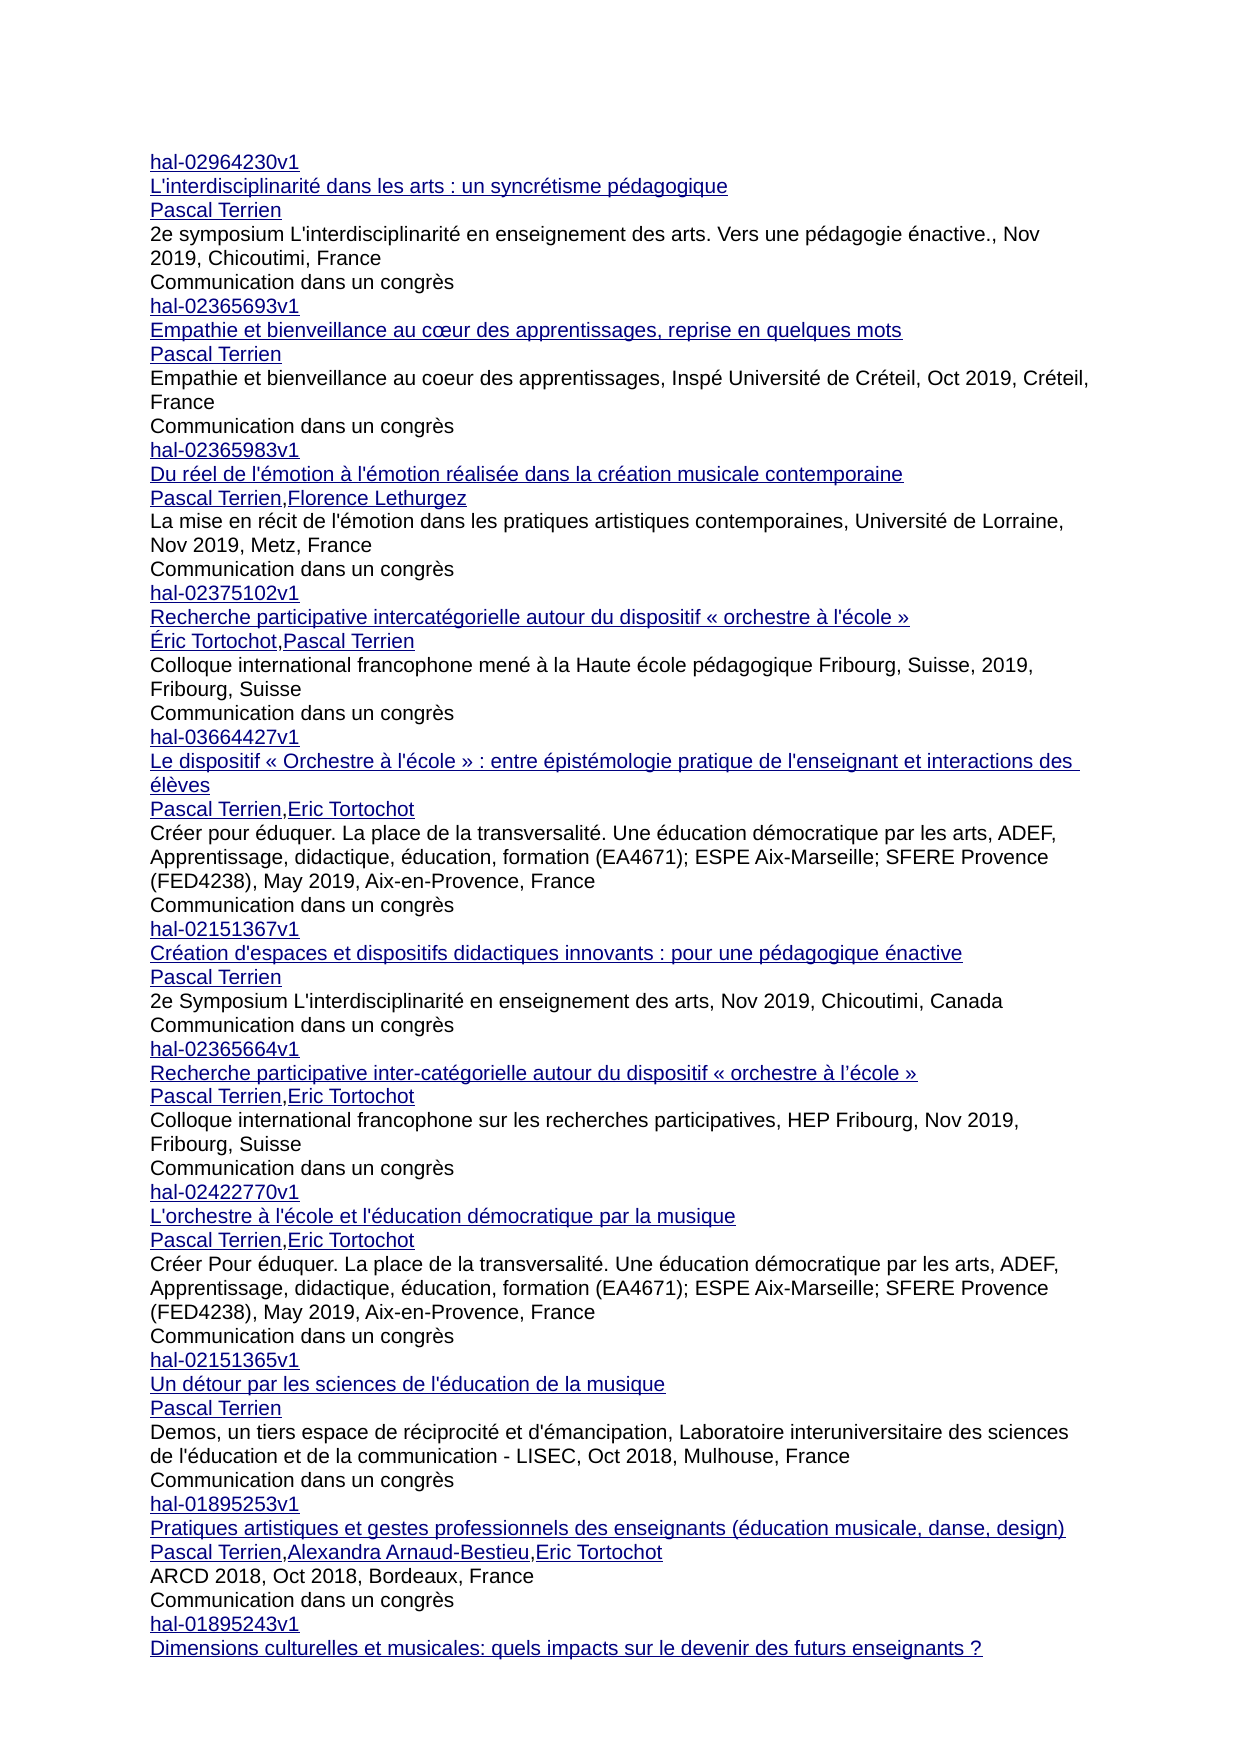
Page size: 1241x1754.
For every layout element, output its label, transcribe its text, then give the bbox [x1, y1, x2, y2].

table_cell Dimensions culturelles et musicales: quels impacts sur le devenir des futurs enseignants ? [150, 1635, 1090, 1659]
table_cell L'interdisciplinarité dans les arts : un syncrétisme pédagogique Pascal Terrien 2e symposium L'interdisciplinarité en enseignement des arts. Vers une pédagogie énactive., Nov 2019, Chicoutimi, France Communication dans un congrès hal-02365693v1 [150, 174, 1090, 318]
table_cell Création d'espaces et dispositifs didactiques innovants : pour une pédagogique énactive Pascal Terrien 2e Symposium L'interdisciplinarité en enseignement des arts, Nov 2019, Chicoutimi, Canada Communication dans un congrès hal-02365664v1 [150, 941, 1090, 1060]
table_cell Empathie et bienveillance au cœur des apprentissages, reprise en quelques mots Pascal Terrien Empathie et bienveillance au coeur des apprentissages, Inspé Université de Créteil, Oct 2019, Créteil, France Communication dans un congrès hal-02365983v1 [150, 318, 1090, 461]
table_cell Pratiques artistiques et gestes professionnels des enseignants (éducation musicale, danse, design) Pascal Terrien,Alexandra Arnaud-Bestieu,Eric Tortochot ARCD 2018, Oct 2018, Bordeaux, France Communication dans un congrès hal-01895243v1 [150, 1516, 1090, 1635]
table_cell Recherche participative inter-catégorielle autour du dispositif « orchestre à l’école » Pascal Terrien,Eric Tortochot Colloque international francophone sur les recherches participatives, HEP Fribourg, Nov 2019, Fribourg, Suisse Communication dans un congrès hal-02422770v1 [150, 1060, 1090, 1204]
table_cell L'orchestre à l'école et l'éducation démocratique par la musique Pascal Terrien,Eric Tortochot Créer Pour éduquer. La place de la transversalité. Une éducation démocratique par les arts, ADEF, Apprentissage, didactique, éducation, formation (EA4671); ESPE Aix-Marseille; SFERE Provence (FED4238), May 2019, Aix-en-Provence, France Communication dans un congrès hal-02151365v1 [150, 1204, 1090, 1372]
table_cell hal-02964230v1 [150, 150, 1090, 174]
table_cell Un détour par les sciences de l'éducation de la musique Pascal Terrien Demos, un tiers espace de réciprocité et d'émancipation, Laboratoire interuniversitaire des sciences de l'éducation et de la communication - LISEC, Oct 2018, Mulhouse, France Communication dans un congrès hal-01895253v1 [150, 1372, 1090, 1516]
table_cell Recherche participative intercatégorielle autour du dispositif « orchestre à l'école » Éric Tortochot,Pascal Terrien Colloque international francophone mené à la Haute école pédagogique Fribourg, Suisse, 2019, Fribourg, Suisse Communication dans un congrès hal-03664427v1 [150, 605, 1090, 749]
table_cell Le dispositif « Orchestre à l'école » : entre épistémologie pratique de l'enseignant et interactions des élèves Pascal Terrien,Eric Tortochot Créer pour éduquer. La place de la transversalité. Une éducation démocratique par les arts, ADEF, Apprentissage, didactique, éducation, formation (EA4671); ESPE Aix-Marseille; SFERE Provence (FED4238), May 2019, Aix-en-Provence, France Communication dans un congrès hal-02151367v1 [150, 749, 1090, 941]
table_cell Du réel de l'émotion à l'émotion réalisée dans la création musicale contemporaine Pascal Terrien,Florence Lethurgez La mise en récit de l'émotion dans les pratiques artistiques contemporaines, Université de Lorraine, Nov 2019, Metz, France Communication dans un congrès hal-02375102v1 [150, 461, 1090, 605]
